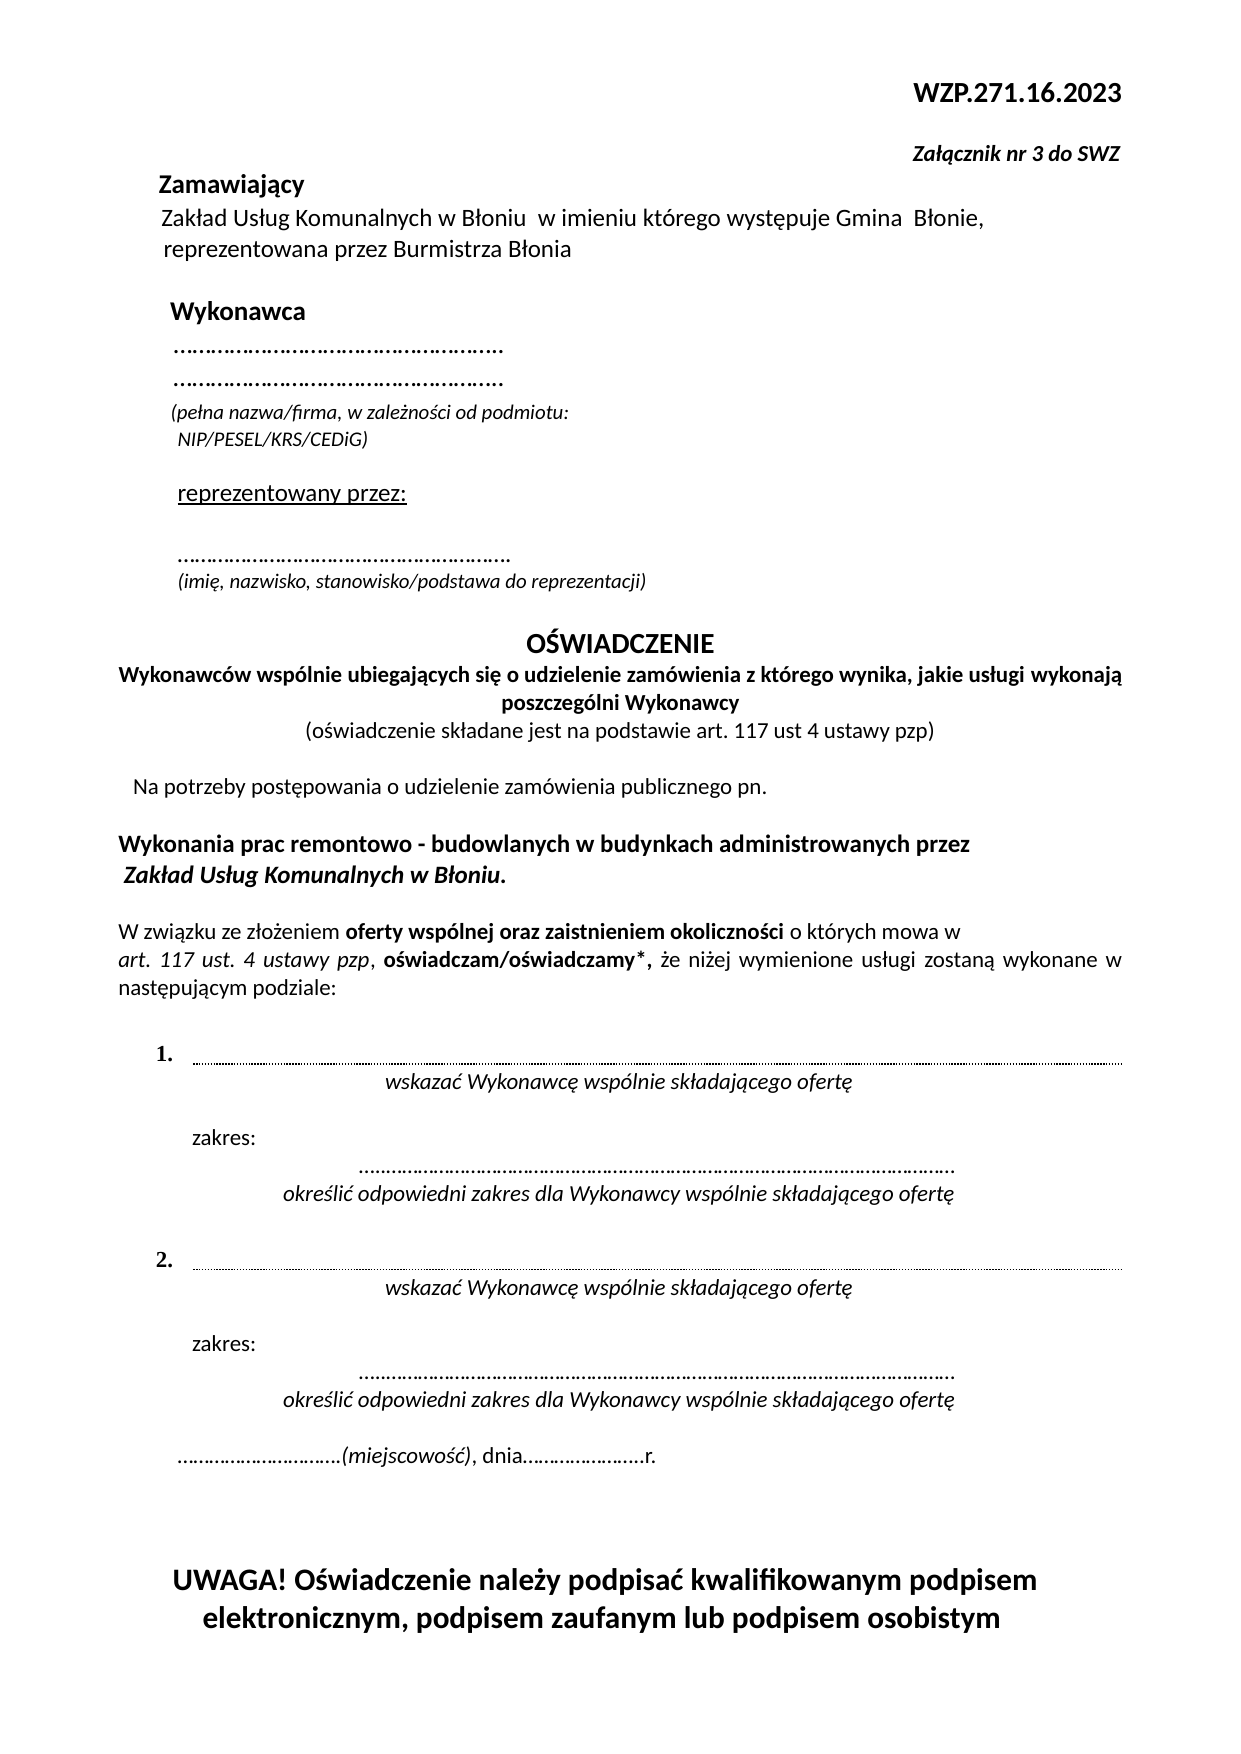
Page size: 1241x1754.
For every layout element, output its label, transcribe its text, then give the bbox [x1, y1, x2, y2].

text określić odpowiedni zakres dla Wykonawcy wspólnie składającego ofertę [118, 1385, 1122, 1413]
text ………………………….(miejscowość), dnia…………………..r. [177, 1441, 1122, 1469]
text reprezentowany przez: [177, 477, 1122, 508]
text reprezentowana przez Burmistrza Błonia [118, 233, 1122, 264]
text OŚWIADCZENIE [118, 625, 1122, 660]
text W związku ze złożeniem oferty wspólnej oraz zaistnieniem okoliczności o których mowa w [118, 917, 1122, 946]
text określić odpowiedni zakres dla Wykonawcy wspólnie składającego ofertę [118, 1179, 1122, 1207]
text NIP/PESEL/KRS/CEDiG) [177, 426, 1122, 452]
text …………………………………………………. [177, 538, 1122, 569]
text (pełna nazwa/firma, w zależności od podmiotu: [118, 393, 1122, 426]
text Wykonawców wspólnie ubiegających się o udzielenie zamówienia z którego wynika, jakie usługi wykonają poszczególni Wykonawcy [118, 660, 1122, 716]
text Zakład Usług Komunalnych w Błoniu w imieniu którego występuje Gmina Błonie, [118, 200, 1122, 233]
text Zamawiający [118, 167, 1122, 200]
text …..……………………………………………………………………………………………… [118, 1151, 1122, 1179]
text Na potrzeby postępowania o udzielenie zamówienia publicznego pn. [133, 772, 1122, 800]
text …………………………………………….. [118, 327, 1122, 360]
text Wykonawca [118, 294, 1122, 327]
text wskazać Wykonawcę wspólnie składającego ofertę [118, 1273, 1122, 1301]
text Zakład Usług Komunalnych w Błoniu. [118, 859, 1222, 889]
text (oświadczenie składane jest na podstawie art. 117 ust 4 ustawy pzp) [118, 716, 1122, 744]
text wskazać Wykonawcę wspólnie składającego ofertę [118, 1067, 1122, 1095]
text UWAGA! Oświadczenie należy podpisać kwalifikowanym podpisem elektronicznym, podpisem zaufanym lub podpisem osobistym [118, 1560, 1093, 1637]
text Wykonania prac remontowo - budowlanych w budynkach administrowanych przez [118, 828, 1222, 859]
text art. 117 ust. 4 ustawy pzp, oświadczam/oświadczamy*, że niżej wymienione usługi zostaną wykonane w następującym podziale: [118, 946, 1122, 1002]
text (imię, nazwisko, stanowisko/podstawa do reprezentacji) [177, 569, 1122, 594]
text …………………………………………….. [118, 360, 1122, 393]
text zakres: [118, 1123, 1122, 1151]
text Załącznik nr 3 do SWZ [118, 138, 1122, 167]
text …..……………………………………………………………………………………………… [118, 1357, 1122, 1385]
text zakres: [118, 1329, 1122, 1357]
